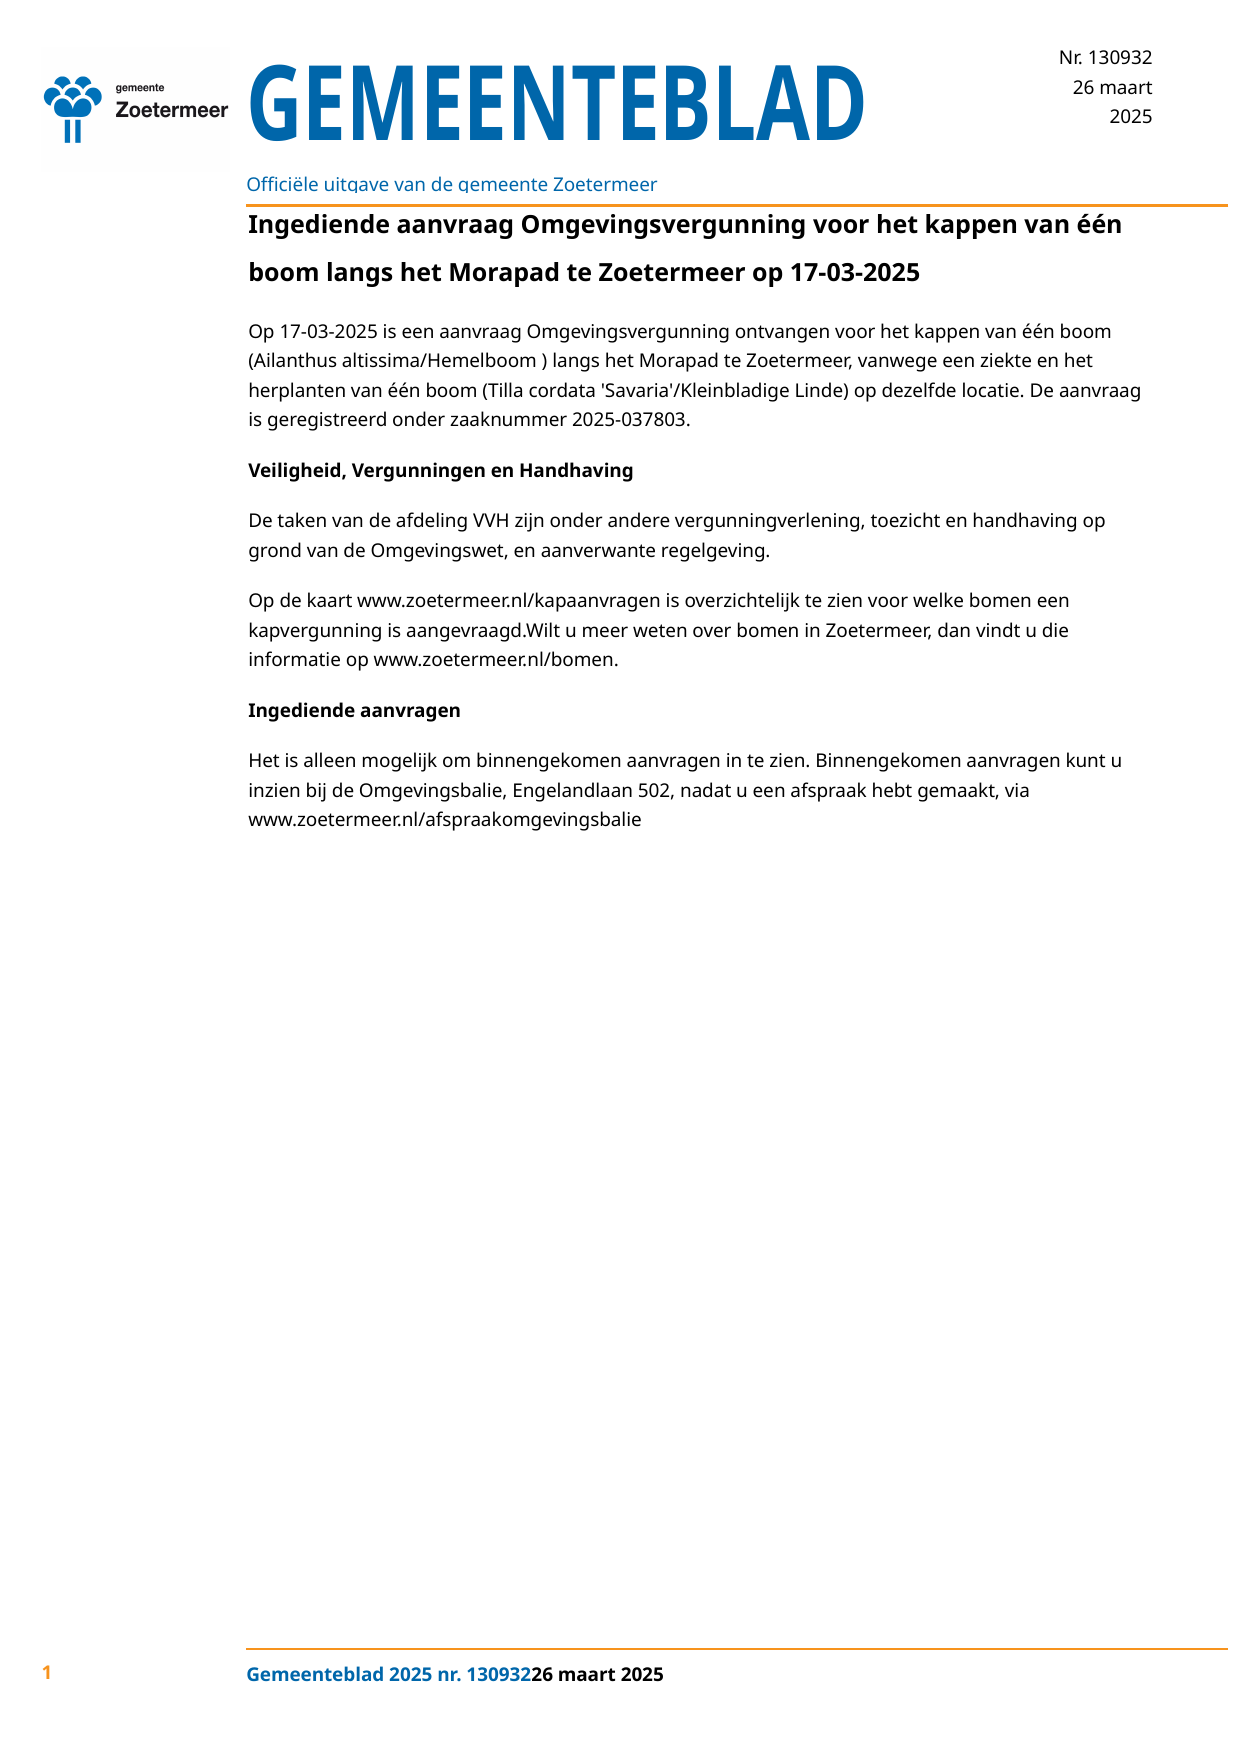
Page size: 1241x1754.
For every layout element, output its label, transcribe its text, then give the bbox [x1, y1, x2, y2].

text Ingediende aanvragen [248, 697, 1152, 723]
text Op 17-03-2025 is een aanvraag Omgevingsvergunning ontvangen voor het kappen van één boom (Ailanthus altissima/Hemelboom ) langs het Morapad te Zoetermeer, vanwege een ziekte en het herplanten van één boom (Tilla cordata 'Savaria'/Kleinbladige Linde) op dezelfde locatie. De aanvraag is geregistreerd onder zaaknummer 2025-037803. [248, 318, 1152, 432]
text Het is alleen mogelijk om binnengekomen aanvragen in te zien. Binnengekomen aanvragen kunt u inzien bij de Omgevingsbalie, Engelandlaan 502, nadat u een afspraak hebt gemaakt, via www.zoetermeer.nl/afspraakomgevingsbalie [248, 747, 1152, 832]
text De taken van de afdeling VVH zijn onder andere vergunningverlening, toezicht en handhaving op grond van de Omgevingswet, en aanverwante regelgeving. [248, 507, 1152, 563]
text Ingediende aanvraag Omgevingsvergunning voor het kappen van één boom langs het Morapad te Zoetermeer op 17-03-2025 [248, 207, 1152, 288]
text Op de kaart www.zoetermeer.nl/kapaanvragen is overzichtelijk te zien voor welke bomen een kapvergunning is aangevraagd.Wilt u meer weten over bomen in Zoetermeer, dan vindt u die informatie op www.zoetermeer.nl/bomen. [248, 587, 1152, 672]
picture [41, 47, 231, 172]
text Veiligheid, Vergunningen en Handhaving [248, 457, 1152, 483]
